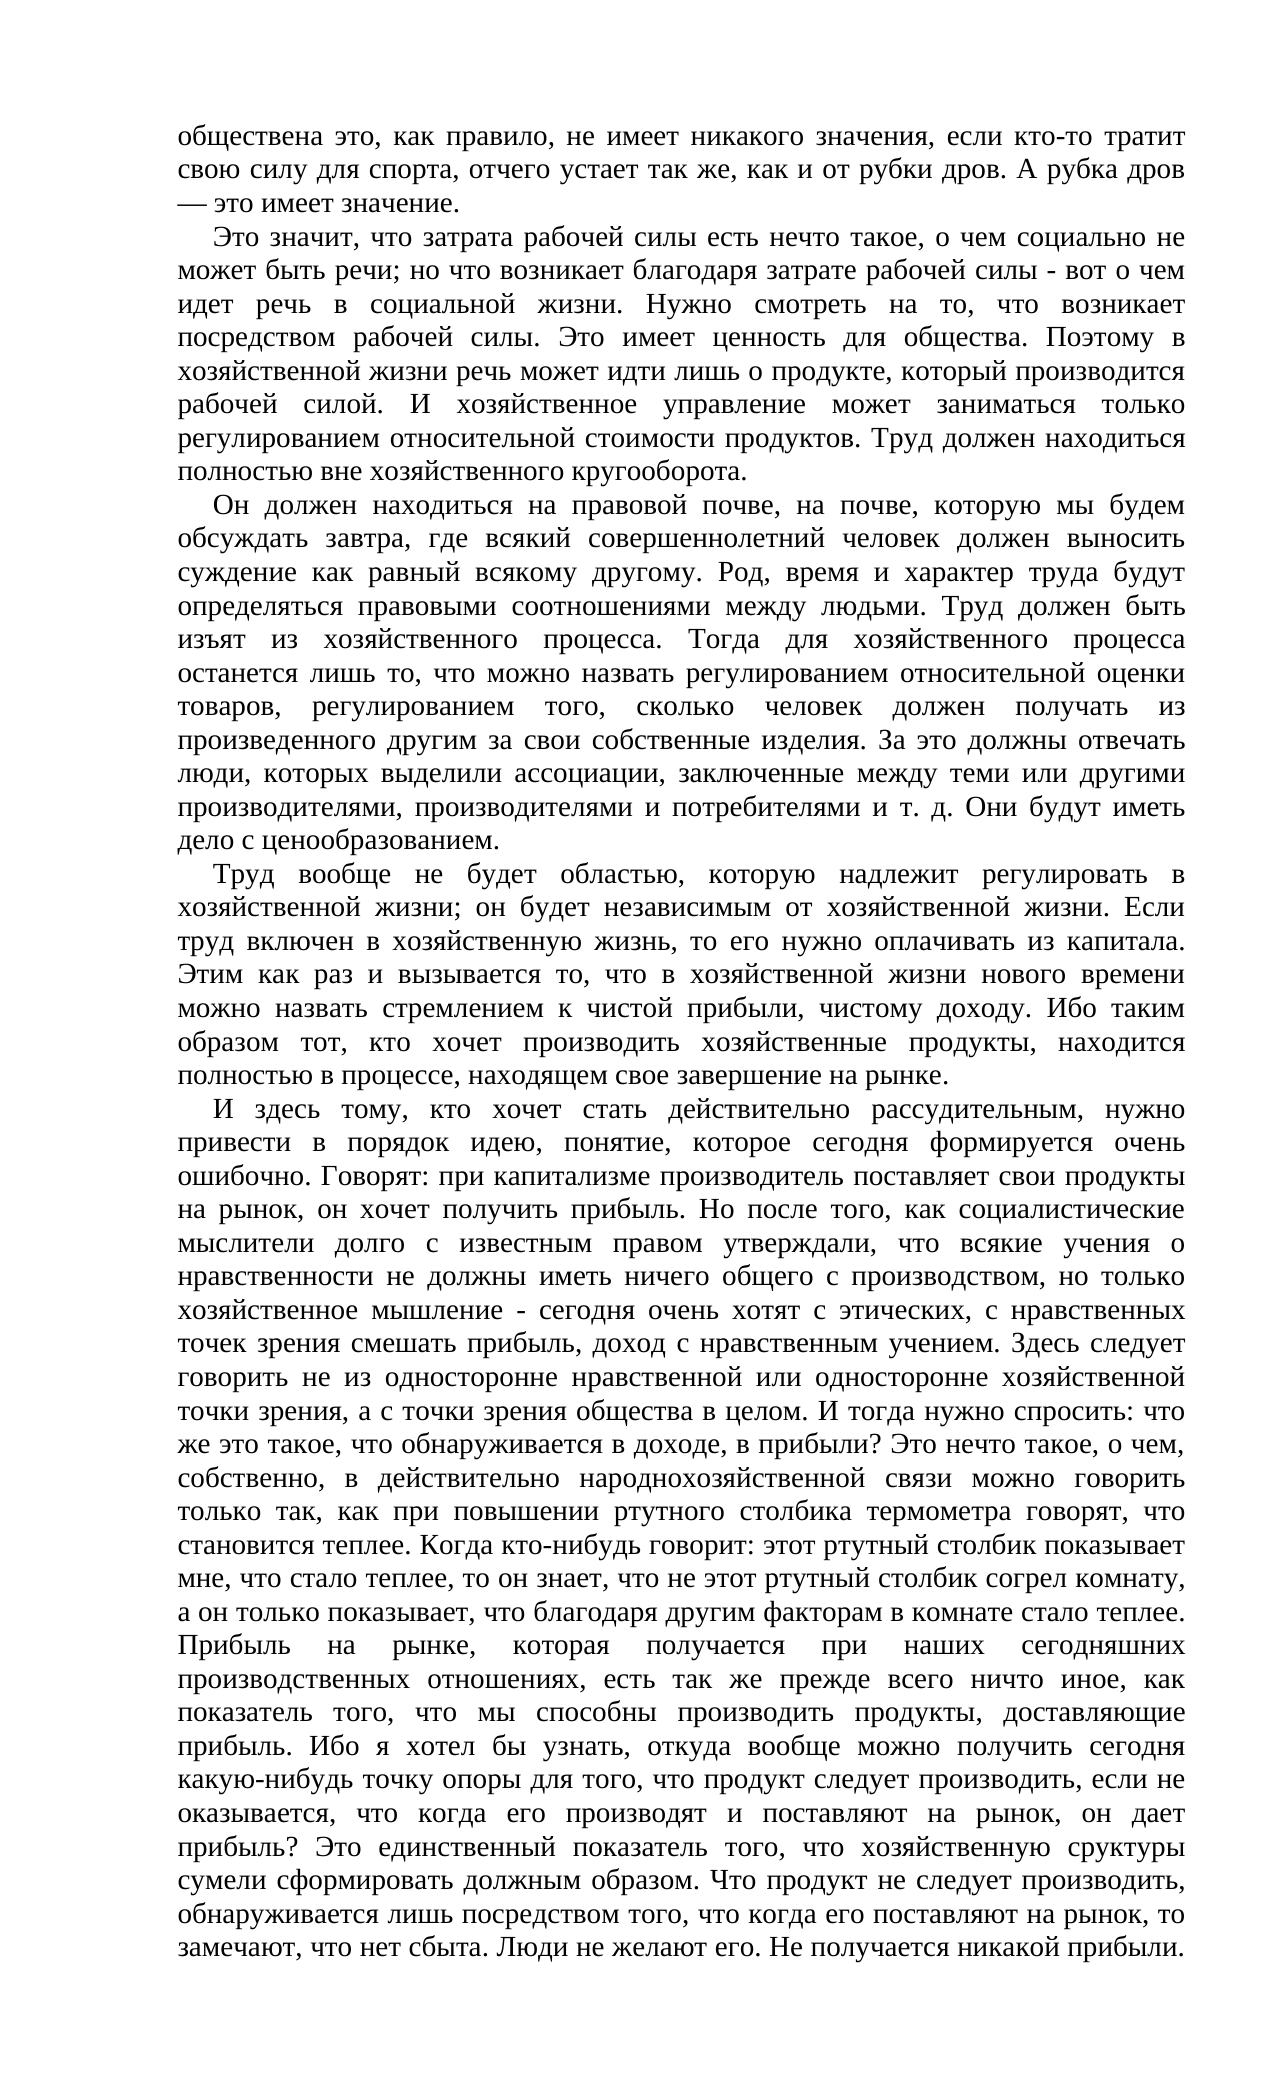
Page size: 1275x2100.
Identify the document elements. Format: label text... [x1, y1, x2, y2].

text Труд вообще не будет областью, которую надлежит регулировать в хозяйственной жизни; он будет независимым от хозяйственной жизни. Если труд включен в хозяйственную жизнь, то его нужно оплачивать из капитала. Этим как раз и вызывается то, что в хозяйственной жизни нового времени можно назвать стремлением к чистой прибыли, чистому доходу. Ибо таким образом тот, кто хочет производить хозяйственные продукты, находится полностью в процессе, находящем свое завершение на рынке. [177, 856, 1186, 1091]
text Он должен находиться на правовой почве, на почве, которую мы будем обсуждать завтра, где всякий совершеннолетний человек должен выносить суждение как равный всякому другому. Род, время и характер труда будут определяться правовыми соотношениями между людьми. Труд должен быть изъят из хозяйственного процесса. Тогда для хозяйственного процесса останется лишь то, что можно назвать регулированием относительной оценки товаров, регулированием того, сколько человек должен получать из произведенного другим за свои собственные изделия. За это должны отвечать люди, которых выделили ассоциации, заключенные между теми или другими производителями, производителями и потребителями и т. д. Они будут иметь дело с ценообразованием. [177, 487, 1186, 856]
text обществена это, как правило, не имеет никакого значения, если кто-то тратит свою силу для спорта, отчего устает так же, как и от рубки дров. А рубка дров — это имеет значение. [177, 118, 1186, 219]
text Это значит, что затрата рабочей силы есть нечто такое, о чем социально не может быть речи; но что возникает благодаря затрате рабочей силы - вот о чем идет речь в социальной жизни. Нужно смотреть на то, что возникает посредством рабочей силы. Это имеет ценность для общества. Поэтому в хозяйственной жизни речь может идти лишь о продукте, который производится рабочей силой. И хозяйственное управление может заниматься только регулированием относительной стоимости продуктов. Труд должен находиться полностью вне хозяйственного кругооборота. [177, 219, 1186, 487]
text И здесь тому, кто хочет стать действительно рассудительным, нужно привести в порядок идею, понятие, которое сегодня формируется очень ошибочно. Говорят: при капитализме производитель поставляет свои продукты на рынок, он хочет получить прибыль. Но после того, как социалистические мыслители долго с известным правом утверждали, что всякие учения о нравственности не должны иметь ничего общего с производством, но только хозяйственное мышление - сегодня очень хотят с этических, с нравственных точек зрения смешать прибыль, доход с нравственным учением. Здесь следует говорить не из односторонне нравственной или односторонне хозяйственной точки зрения, а с точки зрения общества в целом. И тогда нужно спросить: что же это такое, что обнаруживается в доходе, в прибыли? Это нечто такое, о чем, собственно, в действительно народнохозяйственной связи можно говорить только так, как при повышении ртутного столбика термометра говорят, что становится теплее. Когда кто-нибудь говорит: этот ртутный столбик показывает мне, что стало теплее, то он знает, что не этот ртутный столбик согрел комнату, а он только показывает, что благодаря другим факторам в комнате стало теплее. Прибыль на рынке, которая получается при наших сегодняшних производственных отношениях, есть так же прежде всего ничто иное, как показатель того, что мы способны производить продукты, доставляющие прибыль. Ибо я хотел бы узнать, откуда вообще можно получить сегодня какую-нибудь точку опоры для того, что продукт следует производить, если не оказывается, что когда его производят и поставляют на рынок, он дает прибыль? Это единственный показатель того, что хозяйственную сруктуры сумели сформировать должным образом. Что продукт не следует производить, обнаруживается лишь посредством того, что когда его поставляют на рынок, то замечают, что нет сбыта. Люди не желают его. Не получается никакой прибыли. [177, 1091, 1186, 1963]
